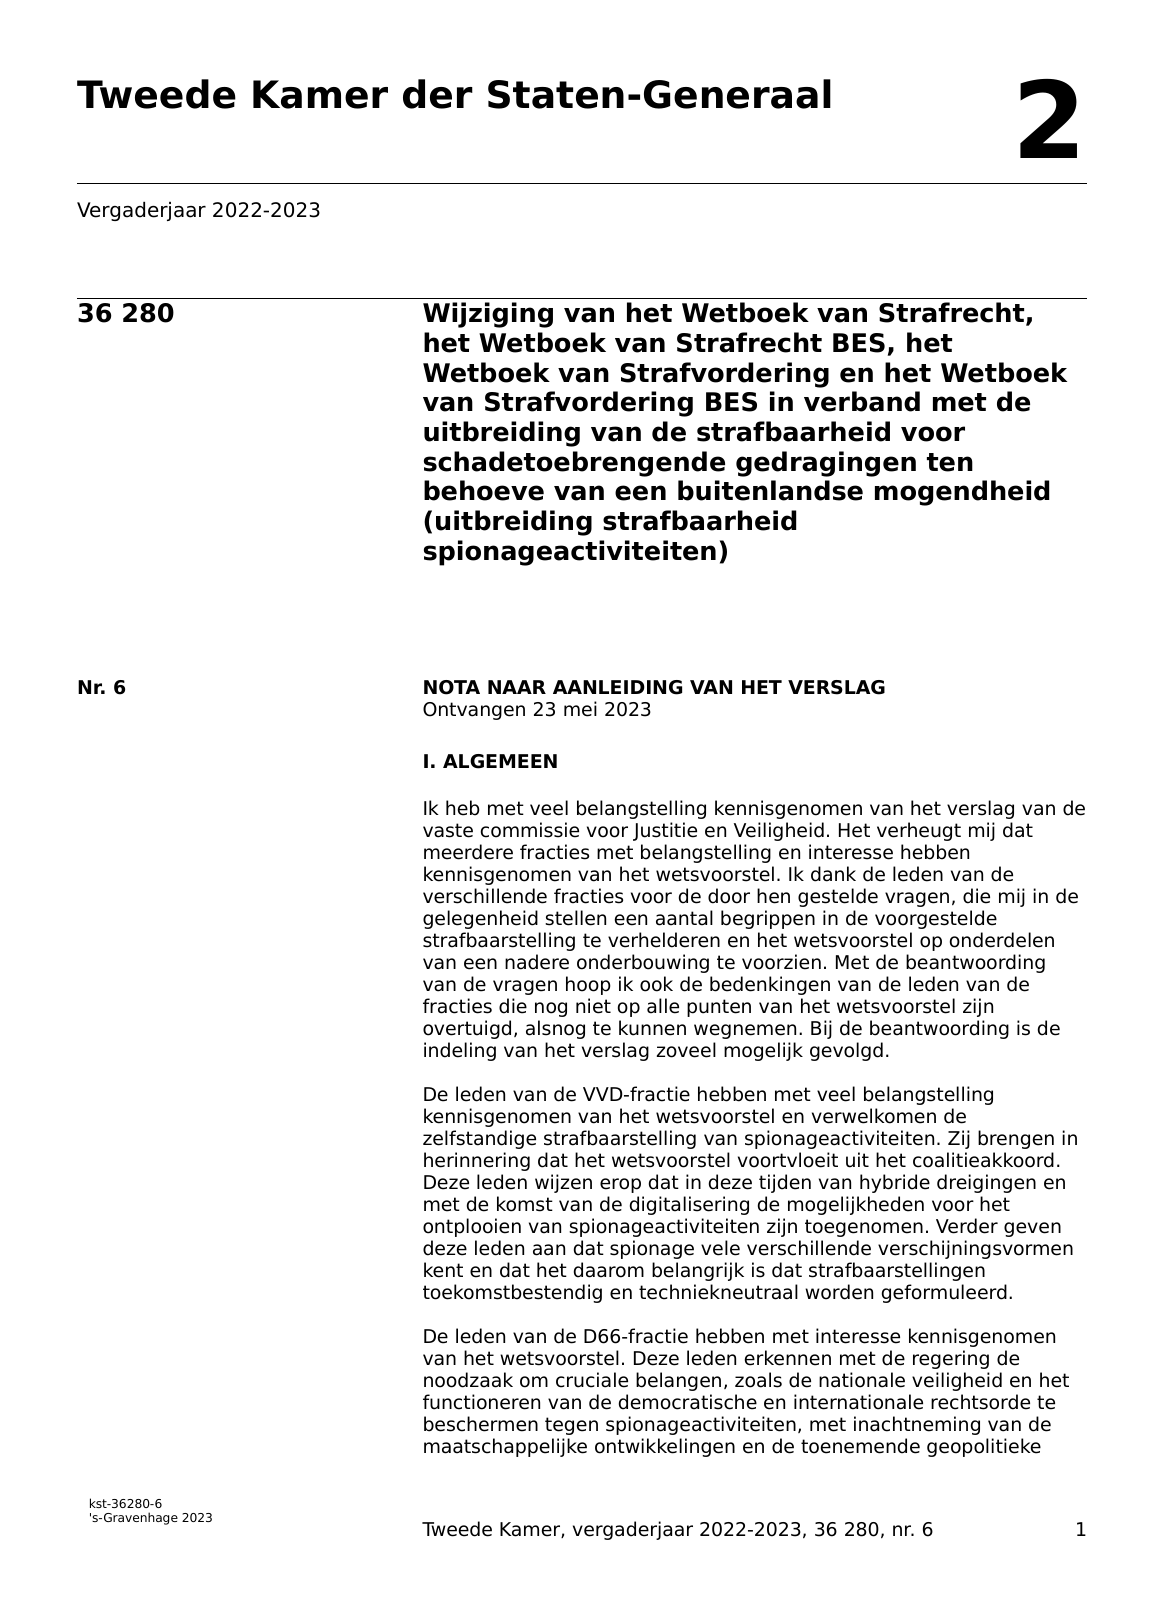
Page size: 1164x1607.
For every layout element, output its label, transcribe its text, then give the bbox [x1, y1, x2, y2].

text De leden van de D66-fractie hebben met interesse kennisgenomen van het wetsvoorstel. Deze leden erkennen met de regering de noodzaak om cruciale belangen, zoals de nationale veiligheid en het functioneren van de democratische en internationale rechtsorde te beschermen tegen spionageactiviteiten, met inachtneming van de maatschappelijke ontwikkelingen en de toenemende geopolitieke [422, 1326, 1087, 1458]
text Ontvangen 23 mei 2023 [422, 699, 1087, 721]
subtitle Nr. 6 NOTA NAAR AANLEIDING VAN HET VERSLAG [77, 677, 1087, 699]
table_cell Vergaderjaar 2022-2023 [77, 184, 1087, 298]
subtitle 36 280 Wijziging van het Wetboek van Strafrecht, het Wetboek van Strafrecht BES, het Wetboek van Strafvordering en het Wetboek van Strafvordering BES in verband met de uitbreiding van de strafbaarheid voor schadetoebrengende gedragingen ten behoeve van een buitenlandse mogendheid (uitbreiding strafbaarheid spionageactiviteiten) [77, 299, 1087, 566]
subtitle I. ALGEMEEN [422, 751, 1087, 773]
text kst-36280-6 [88, 1497, 323, 1511]
table_header 2 [886, 59, 1087, 183]
text De leden van de VVD-fractie hebben met veel belangstelling kennisgenomen van het wetsvoorstel en verwelkomen de zelfstandige strafbaarstelling van spionageactiviteiten. Zij brengen in herinnering dat het wetsvoorstel voortvloeit uit het coalitieakkoord. Deze leden wijzen erop dat in deze tijden van hybride dreigingen en met de komst van de digitalisering de mogelijkheden voor het ontplooien van spionageactiviteiten zijn toegenomen. Verder geven deze leden aan dat spionage vele verschillende verschijningsvormen kent en dat het daarom belangrijk is dat strafbaarstellingen toekomstbestendig en techniekneutraal worden geformuleerd. [422, 1084, 1087, 1304]
text Ik heb met veel belangstelling kennisgenomen van het verslag van de vaste commissie voor Justitie en Veiligheid. Het verheugt mij dat meerdere fracties met belangstelling en interesse hebben kennisgenomen van het wetsvoorstel. Ik dank de leden van de verschillende fracties voor de door hen gestelde vragen, die mij in de gelegenheid stellen een aantal begrippen in de voorgestelde strafbaarstelling te verhelderen en het wetsvoorstel op onderdelen van een nadere onderbouwing te voorzien. Met de beantwoording van de vragen hoop ik ook de bedenkingen van de leden van de fracties die nog niet op alle punten van het wetsvoorstel zijn overtuigd, alsnog te kunnen wegnemen. Bij de beantwoording is de indeling van het verslag zoveel mogelijk gevolgd. [422, 798, 1087, 1062]
table_header Tweede Kamer der Staten-Generaal [77, 59, 886, 183]
text 's-Gravenhage 2023 [88, 1511, 323, 1525]
